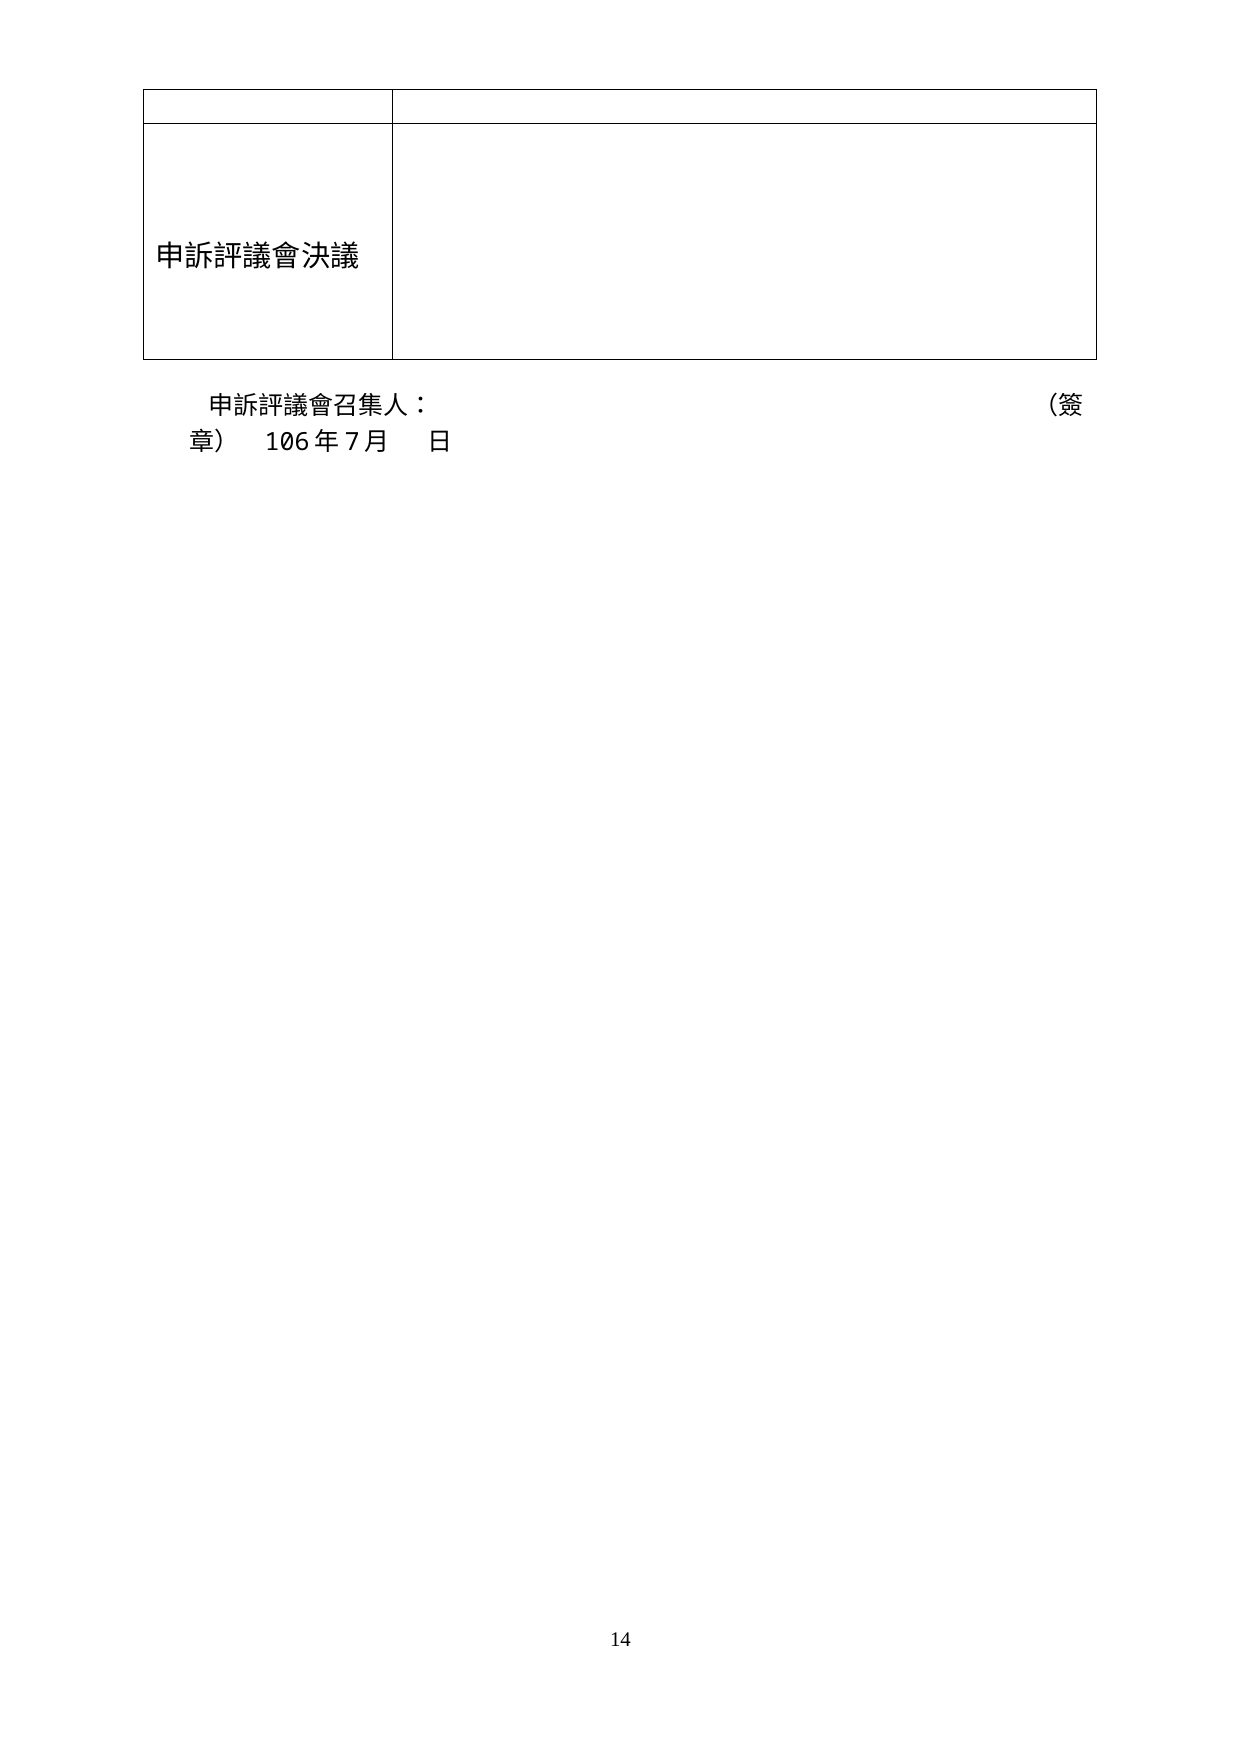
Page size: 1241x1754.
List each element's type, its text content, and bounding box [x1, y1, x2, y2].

text 申訴評議會召集人： （簽章） 106年7月 日 [118, 385, 1122, 458]
table_cell 申訴評議會決議 [144, 124, 392, 359]
table_cell [393, 124, 1096, 359]
table_cell [144, 90, 392, 123]
table_cell [393, 90, 1096, 123]
